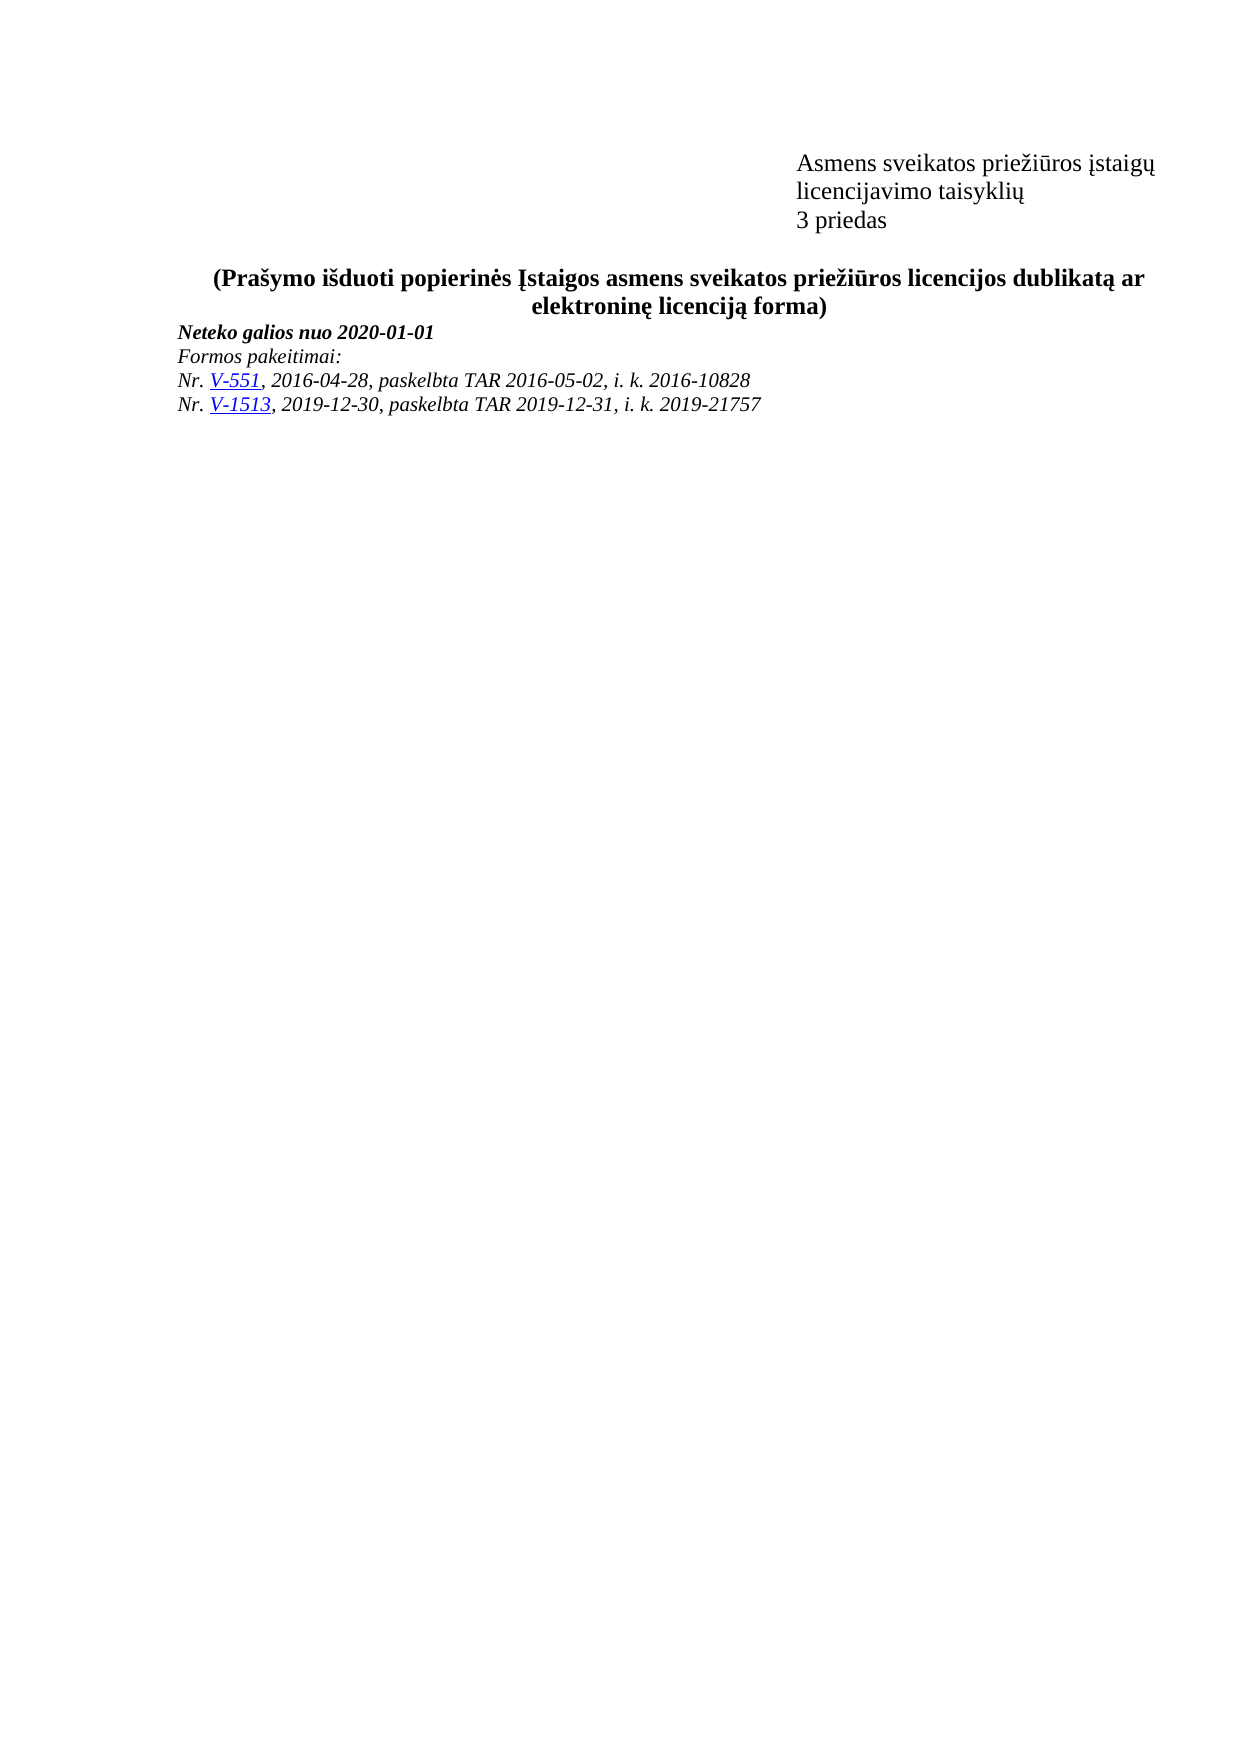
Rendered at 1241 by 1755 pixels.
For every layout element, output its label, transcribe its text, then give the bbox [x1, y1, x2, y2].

text Asmens sveikatos priežiūros įstaigų [177, 148, 1181, 176]
text licencijavimo taisyklių [177, 176, 1181, 205]
text Nr. V-551, 2016-04-28, paskelbta TAR 2016-05-02, i. k. 2016-10828 [177, 368, 1181, 392]
text (Prašymo išduoti popierinės Įstaigos asmens sveikatos priežiūros licencijos dublikatą ar elektroninę licenciją forma) [177, 263, 1181, 320]
text 3 priedas [177, 205, 1181, 234]
text Neteko galios nuo 2020-01-01 [177, 320, 1181, 344]
text Nr. V-1513, 2019-12-30, paskelbta TAR 2019-12-31, i. k. 2019-21757 [177, 392, 1181, 416]
text Formos pakeitimai: [177, 344, 1181, 368]
